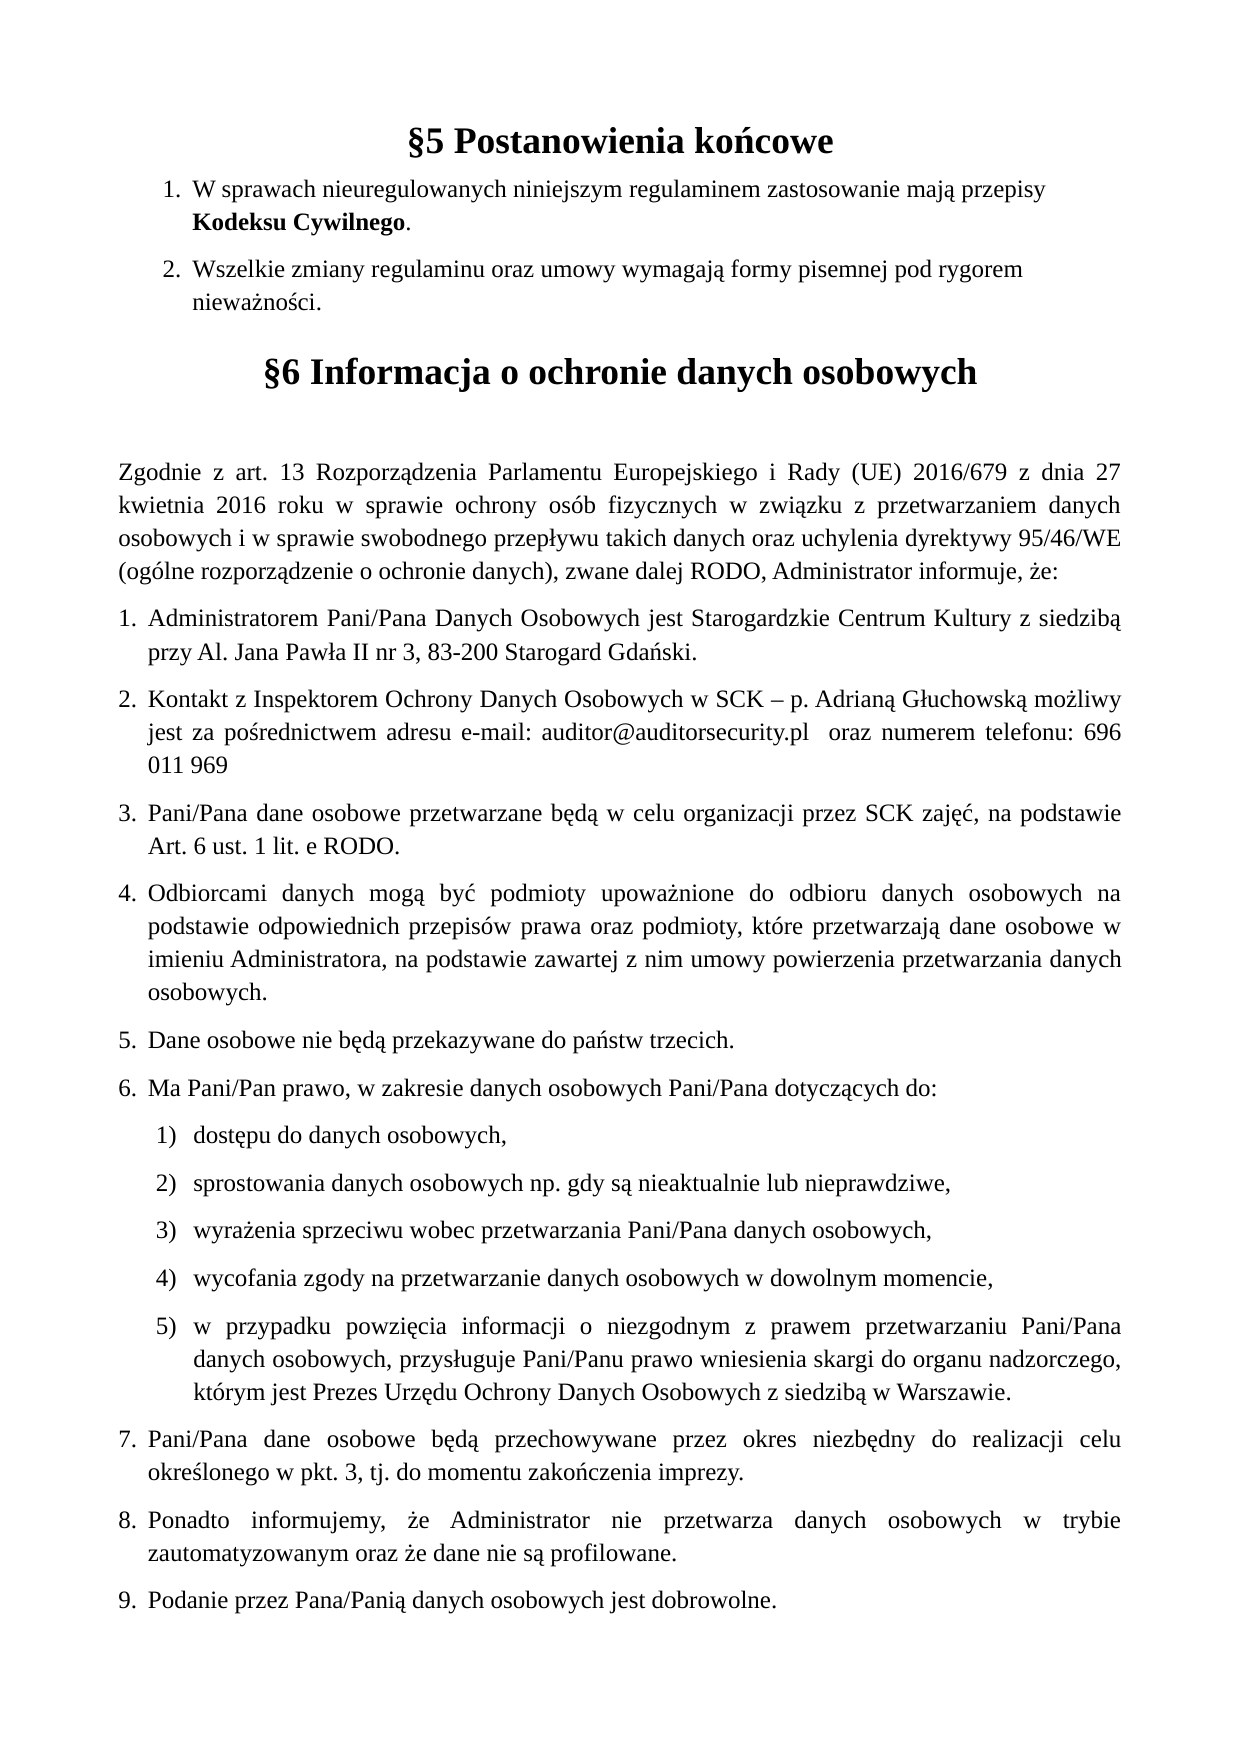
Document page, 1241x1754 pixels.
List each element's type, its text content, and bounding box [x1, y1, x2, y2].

list Ma Pani/Pan prawo, w zakresie danych osobowych Pani/Pana dotyczących do: [118, 1073, 1122, 1101]
list wycofania zgody na przetwarzanie danych osobowych w dowolnym momencie, [156, 1263, 1122, 1292]
list W sprawach nieuregulowanych niniejszym regulaminem zastosowanie mają przepisy Kodeksu Cywilnego. [162, 174, 1122, 236]
list wyrażenia sprzeciwu wobec przetwarzania Pani/Pana danych osobowych, [156, 1216, 1122, 1244]
list Wszelkie zmiany regulaminu oraz umowy wymagają formy pisemnej pod rygorem nieważności. [162, 254, 1122, 316]
list Ponadto informujemy, że Administrator nie przetwarza danych osobowych w trybie zautomatyzowanym oraz że dane nie są profilowane. [118, 1505, 1122, 1567]
list dostępu do danych osobowych, [156, 1120, 1122, 1149]
list w przypadku powzięcia informacji o niezgodnym z prawem przetwarzaniu Pani/Pana danych osobowych, przysługuje Pani/Panu prawo wniesienia skargi do organu nadzorczego, którym jest Prezes Urzędu Ochrony Danych Osobowych z siedzibą w Warszawie. [156, 1311, 1122, 1406]
list Odbiorcami danych mogą być podmioty upoważnione do odbioru danych osobowych na podstawie odpowiednich przepisów prawa oraz podmioty, które przetwarzają dane osobowe w imieniu Administratora, na podstawie zawartej z nim umowy powierzenia przetwarzania danych osobowych. [118, 878, 1122, 1006]
list Administratorem Pani/Pana Danych Osobowych jest Starogardzkie Centrum Kultury z siedzibą przy Al. Jana Pawła II nr 3, 83-200 Starogard Gdański. [118, 603, 1122, 665]
list Pani/Pana dane osobowe będą przechowywane przez okres niezbędny do realizacji celu określonego w pkt. 3, tj. do momentu zakończenia imprezy. [118, 1424, 1122, 1486]
list Dane osobowe nie będą przekazywane do państw trzecich. [118, 1025, 1122, 1054]
list Kontakt z Inspektorem Ochrony Danych Osobowych w SCK – p. Adrianą Głuchowską możliwy jest za pośrednictwem adresu e-mail: auditor@auditorsecurity.pl oraz numerem telefonu: 696 011 969 [118, 684, 1122, 779]
list Podanie przez Pana/Panią danych osobowych jest dobrowolne. [118, 1586, 1122, 1614]
text Zgodnie z art. 13 Rozporządzenia Parlamentu Europejskiego i Rady (UE) 2016/679 z dnia 27 kwietnia 2016 roku w sprawie ochrony osób fizycznych w związku z przetwarzaniem danych osobowych i w sprawie swobodnego przepływu takich danych oraz uchylenia dyrektywy 95/46/WE (ogólne rozporządzenie o ochronie danych), zwane dalej RODO, Administrator informuje, że: [118, 457, 1122, 585]
list Pani/Pana dane osobowe przetwarzane będą w celu organizacji przez SCK zajęć, na podstawie Art. 6 ust. 1 lit. e RODO. [118, 798, 1122, 859]
subtitle §6 Informacja o ochronie danych osobowych [118, 349, 1122, 393]
subtitle §5 Postanowienia końcowe [118, 118, 1122, 161]
list sprostowania danych osobowych np. gdy są nieaktualnie lub nieprawdziwe, [156, 1168, 1122, 1197]
